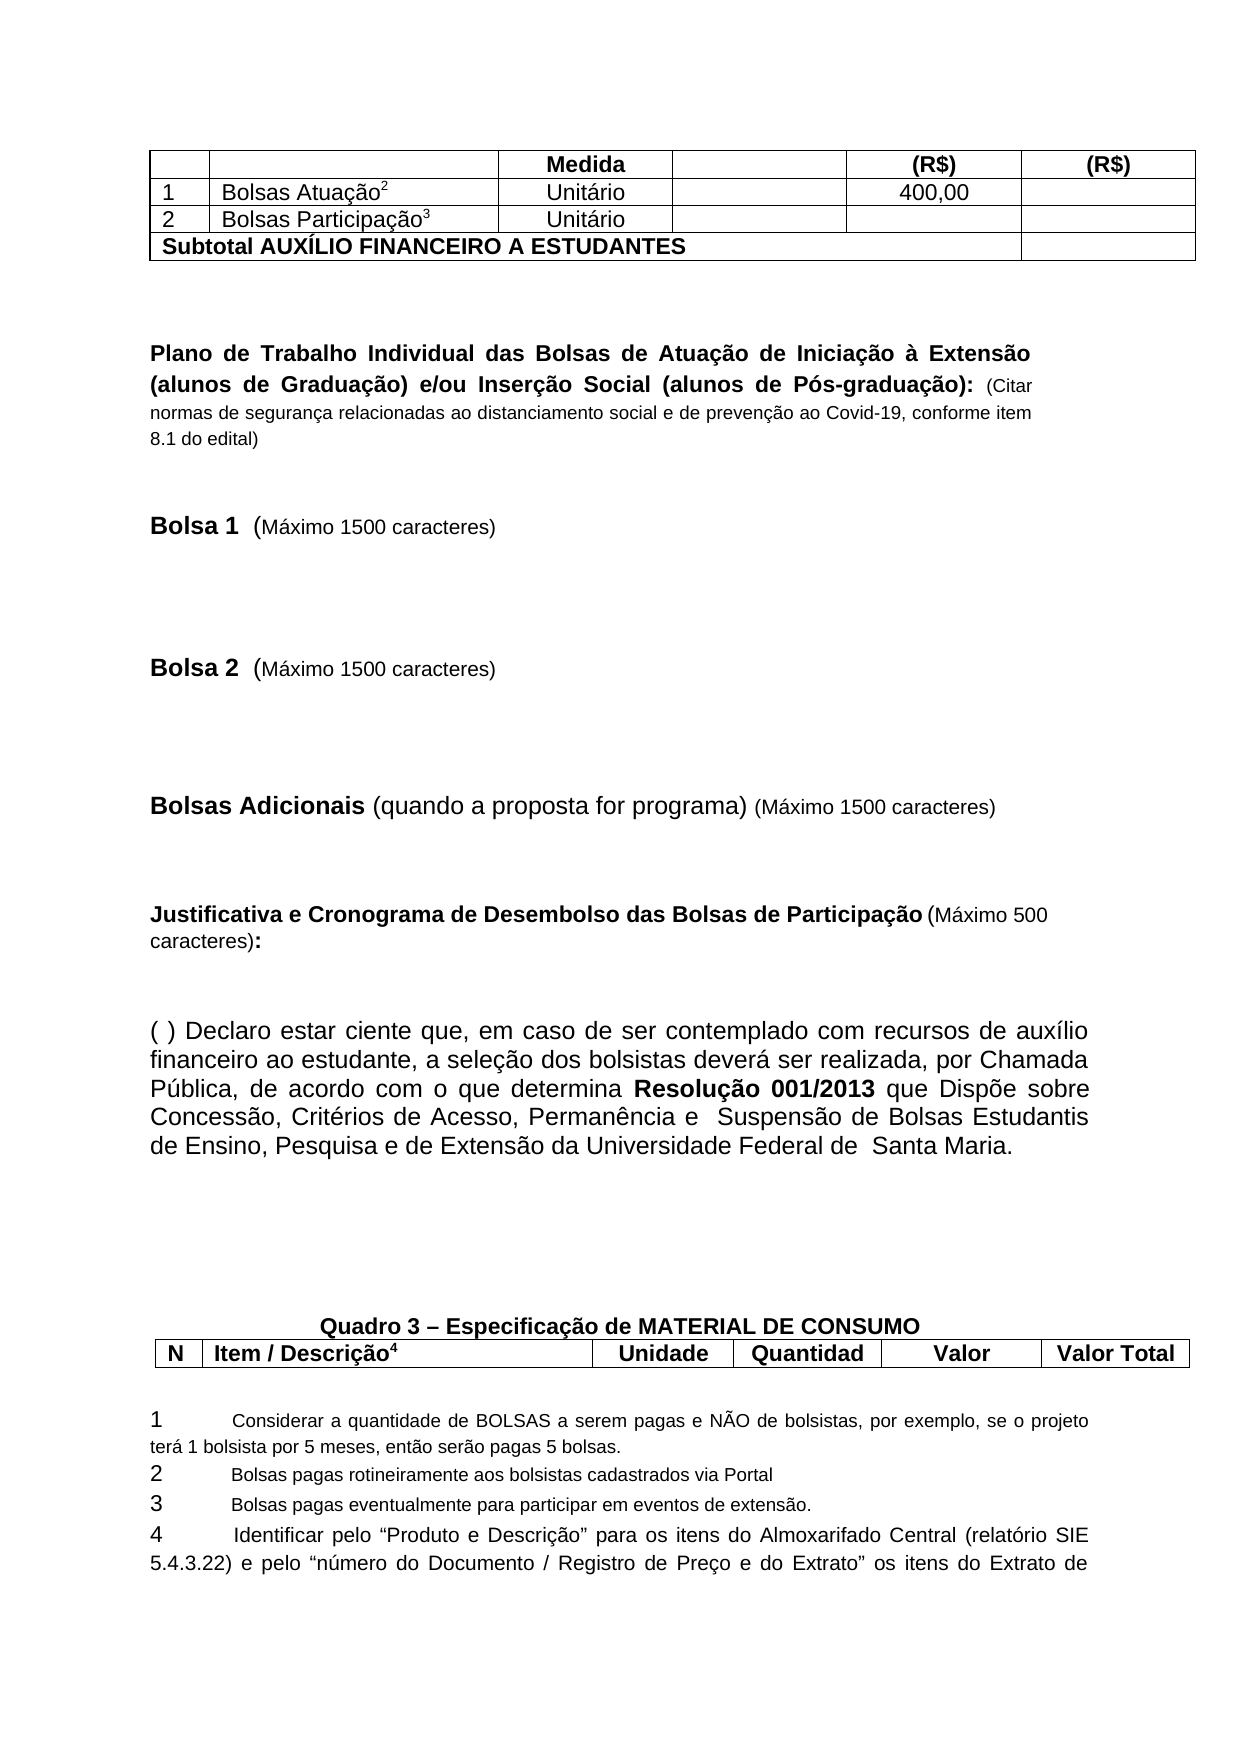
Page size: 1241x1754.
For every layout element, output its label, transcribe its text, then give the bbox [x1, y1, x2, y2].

table_header Item / Descrição [203, 1340, 592, 1367]
table_cell Bolsas Atuação [210, 179, 498, 205]
table_header N [156, 1340, 202, 1367]
table_header Valor Total [1042, 1340, 1189, 1367]
text Plano de Trabalho Individual das Bolsas de Atuação de Iniciação à Extensão (alunos de Graduação) e/ou Inserção Social (alunos de Pós-graduação): (Citar normas de segurança relacionadas ao distanciamento social e de prevenção ao Covid-19, conforme item 8.1 do edital) [150, 339, 1032, 449]
table_cell [847, 206, 1021, 232]
table_cell 2 [151, 206, 209, 232]
table_cell Subtotal AUXÍLIO FINANCEIRO A ESTUDANTES [151, 233, 1021, 259]
table_header Medida [499, 151, 672, 177]
table_cell Bolsas Participação [210, 206, 498, 232]
table_cell [673, 179, 846, 205]
text caracteres): [150, 927, 1090, 954]
text Bolsa 2 (Máximo 1500 caracteres) [150, 653, 1090, 682]
table_cell [1022, 179, 1195, 205]
table_header (R$) [847, 151, 1021, 177]
text Bolsas Adicionais (quando a proposta for programa) (Máximo 1500 caracteres) [150, 791, 1090, 820]
text ( ) Declaro estar ciente que, em caso de ser contemplado com recursos de auxílio financeiro ao estudante, a seleção dos bolsistas deverá ser realizada, por Chamada Pública, de acordo com o que determina Resolução 001/2013 que Dispõe sobre Concessão, Critérios de Acesso, Permanência e Suspensão de Bolsas Estudantis de Ensino, Pesquisa e de Extensão da Universidade Federal de Santa Maria. [150, 1016, 1090, 1160]
table_cell 400,00 [847, 179, 1021, 205]
table_header Unidade [593, 1340, 733, 1367]
table_header [673, 151, 846, 177]
table_header (R$) [1022, 151, 1195, 177]
table_cell Unitário [499, 179, 672, 205]
table_cell Unitário [499, 206, 672, 232]
text Quadro 3 – Especificação de MATERIAL DE CONSUMO [150, 1313, 1090, 1339]
text Justificativa e Cronograma de Desembolso das Bolsas de Participação (Máximo 500 [150, 901, 1090, 927]
text Bolsa 1 (Máximo 1500 caracteres) [150, 511, 1090, 539]
table_header [210, 151, 498, 177]
table_cell 1 [151, 179, 209, 205]
table_header Valor [882, 1340, 1041, 1367]
table_cell [1022, 233, 1195, 259]
table_cell [673, 206, 846, 232]
table_header [151, 151, 209, 177]
table_cell [1022, 206, 1195, 232]
table_header Quantidad [734, 1340, 881, 1367]
